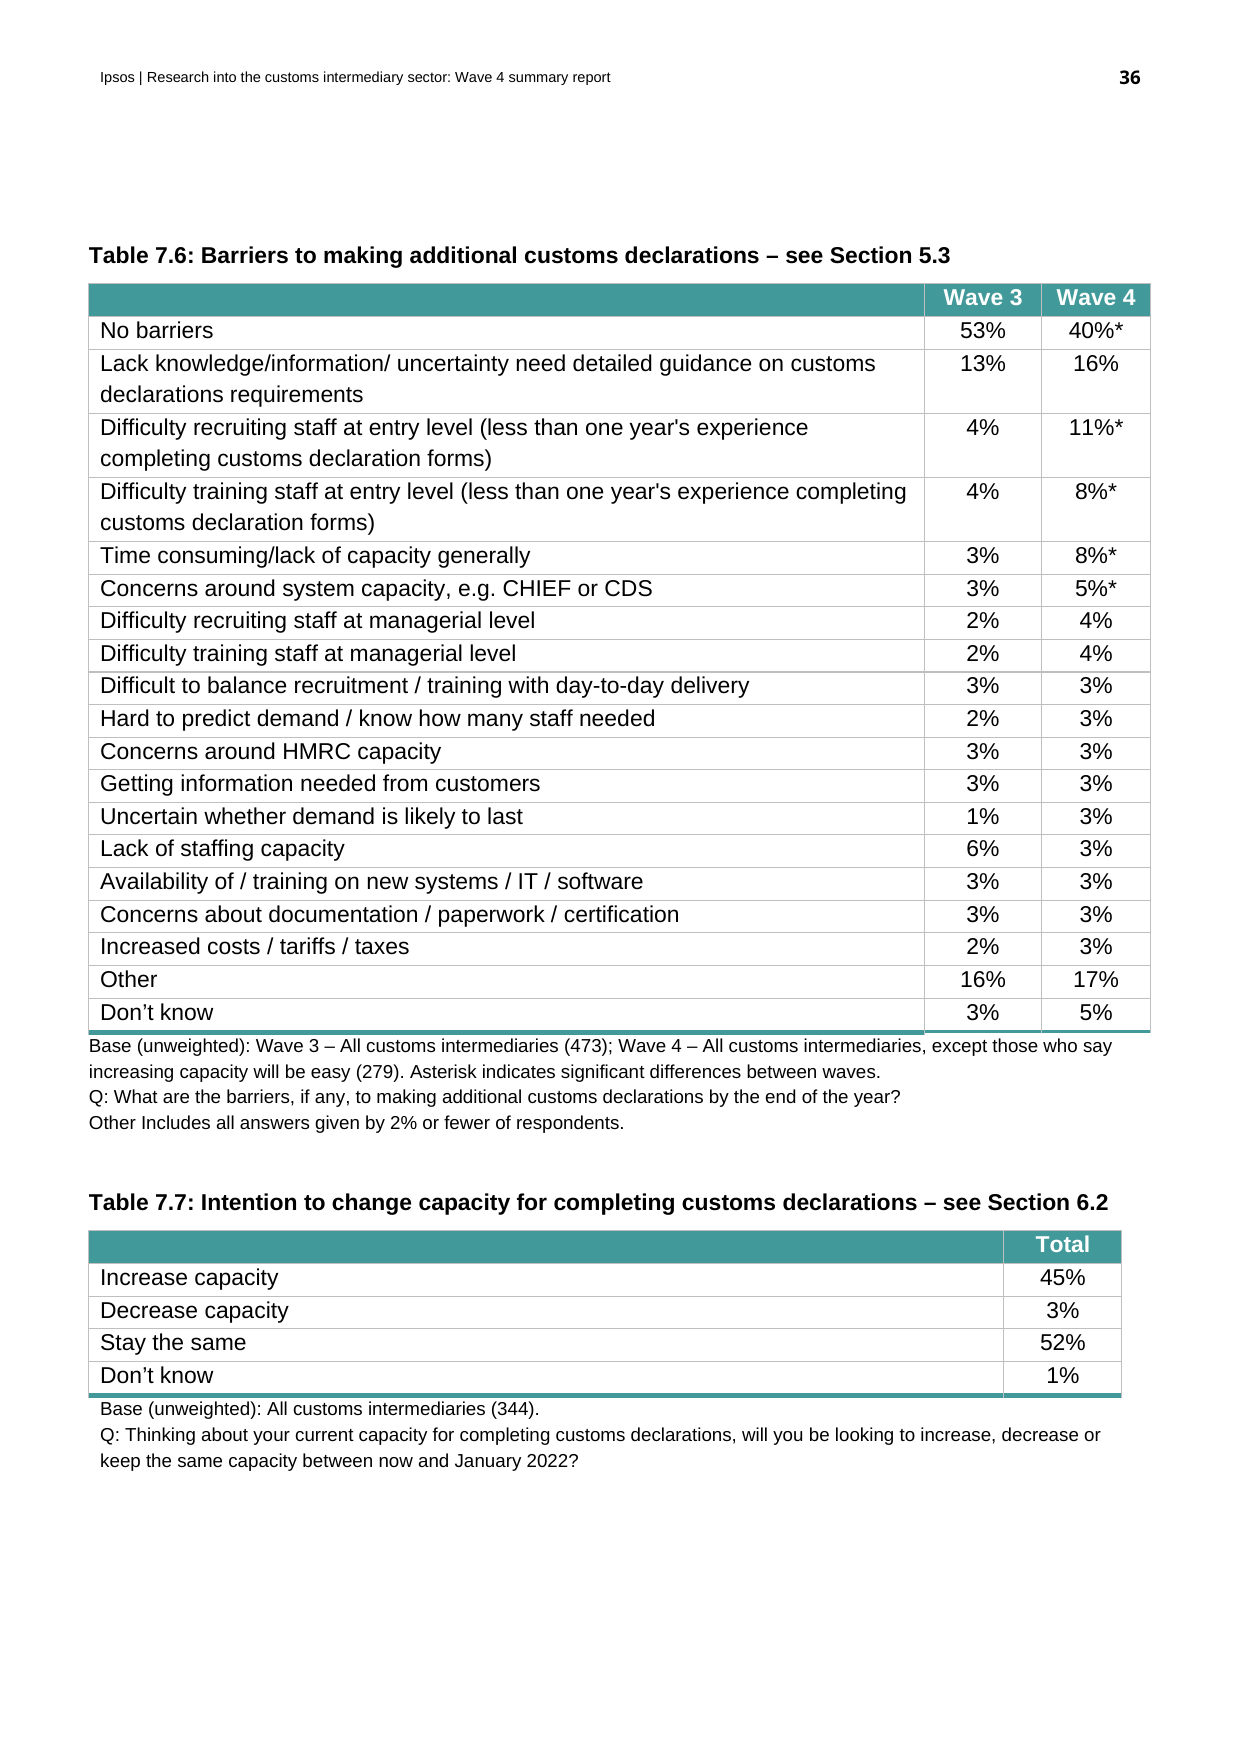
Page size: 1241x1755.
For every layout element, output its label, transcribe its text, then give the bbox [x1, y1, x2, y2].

table_cell 16% [925, 966, 1041, 997]
table_cell 16% [1042, 350, 1150, 413]
table_header [89, 284, 924, 316]
table_cell 3% [1042, 770, 1150, 802]
subtitle Table 7.6: Barriers to making additional customs declarations – see Section 5.3 [89, 242, 1152, 268]
table_cell 17% [1042, 966, 1150, 997]
table_cell 2% [925, 705, 1041, 737]
table_cell Difficulty training staff at managerial level [89, 640, 924, 671]
table_cell 52% [1004, 1329, 1121, 1361]
table_cell 3% [925, 673, 1041, 704]
table_header Wave 4 [1042, 284, 1150, 316]
table_cell Don’t know [89, 1362, 1003, 1393]
table_cell 4% [925, 414, 1041, 477]
table_cell 6% [925, 835, 1041, 867]
table_cell Getting information needed from customers [89, 770, 924, 802]
table_cell 4% [925, 478, 1041, 541]
table_cell 3% [925, 770, 1041, 802]
table_cell 3% [1042, 868, 1150, 899]
table_cell 53% [925, 317, 1041, 348]
table_header Wave 3 [925, 284, 1041, 316]
table_cell 5% [1042, 999, 1150, 1030]
table_cell 8%* [1042, 478, 1150, 541]
table_cell Lack of staffing capacity [89, 835, 924, 867]
table_cell Time consuming/lack of capacity generally [89, 542, 924, 573]
table_cell 4% [1042, 607, 1150, 639]
table_cell Don’t know [89, 999, 924, 1030]
table_cell Decrease capacity [89, 1297, 1003, 1328]
table_cell Base (unweighted): All customs intermediaries (344). Q: Thinking about your current capacity for completing customs declarations, will you be looking to increase, decrease or keep the same capacity between now and January 2022? [89, 1398, 1122, 1476]
table_cell Concerns about documentation / paperwork / certification [89, 901, 924, 932]
table_cell 2% [925, 933, 1041, 965]
table_cell Increased costs / tariffs / taxes [89, 933, 924, 965]
table_cell 11%* [1042, 414, 1150, 477]
table_cell 3% [1042, 803, 1150, 834]
text Other Includes all answers given by 2% or fewer of respondents. [89, 1112, 1152, 1134]
table_header Total [1004, 1231, 1121, 1263]
table_cell 3% [1042, 901, 1150, 932]
table_cell 3% [1042, 933, 1150, 965]
table_cell 3% [1004, 1297, 1121, 1328]
table_cell Availability of / training on new systems / IT / software [89, 868, 924, 899]
table_cell Other [89, 966, 924, 997]
table_cell Difficult to balance recruitment / training with day-to-day delivery [89, 673, 924, 704]
table_cell 8%* [1042, 542, 1150, 573]
table_cell 3% [925, 868, 1041, 899]
table_cell 3% [925, 738, 1041, 769]
table_cell No barriers [89, 317, 924, 348]
table_cell Uncertain whether demand is likely to last [89, 803, 924, 834]
table_cell 3% [925, 542, 1041, 573]
table_cell 45% [1004, 1264, 1121, 1296]
table_cell 3% [1042, 673, 1150, 704]
table_cell 3% [925, 999, 1041, 1030]
text Base (unweighted): Wave 3 – All customs intermediaries (473); Wave 4 – All customs intermediaries, except those who say increasing capacity will be easy (279). Asterisk indicates significant differences between waves. Q: What are the barriers, if any, to making additional customs declarations by the end of the year? [89, 1035, 1152, 1108]
table_cell 3% [1042, 835, 1150, 867]
subtitle Table 7.7: Intention to change capacity for completing customs declarations – see Section 6.2 [89, 1189, 1152, 1215]
table_cell Difficulty recruiting staff at entry level (less than one year's experience completing customs declaration forms) [89, 414, 924, 477]
table_cell Difficulty recruiting staff at managerial level [89, 607, 924, 639]
table_cell Hard to predict demand / know how many staff needed [89, 705, 924, 737]
table_cell 2% [925, 607, 1041, 639]
table_cell 5%* [1042, 575, 1150, 606]
table_cell Concerns around system capacity, e.g. CHIEF or CDS [89, 575, 924, 606]
table_cell 3% [1042, 738, 1150, 769]
table_cell Increase capacity [89, 1264, 1003, 1296]
table_cell Stay the same [89, 1329, 1003, 1361]
table_cell 3% [925, 575, 1041, 606]
table_cell 13% [925, 350, 1041, 413]
table_cell 40%* [1042, 317, 1150, 348]
table_cell 1% [925, 803, 1041, 834]
table_cell 4% [1042, 640, 1150, 671]
table_cell 1% [1004, 1362, 1121, 1393]
table_cell Difficulty training staff at entry level (less than one year's experience completing customs declaration forms) [89, 478, 924, 541]
table_cell 3% [1042, 705, 1150, 737]
table_cell Concerns around HMRC capacity [89, 738, 924, 769]
table_header [89, 1231, 1003, 1263]
table_cell 3% [925, 901, 1041, 932]
table_cell 2% [925, 640, 1041, 671]
table_cell Lack knowledge/information/ uncertainty need detailed guidance on customs declarations requirements [89, 350, 924, 413]
